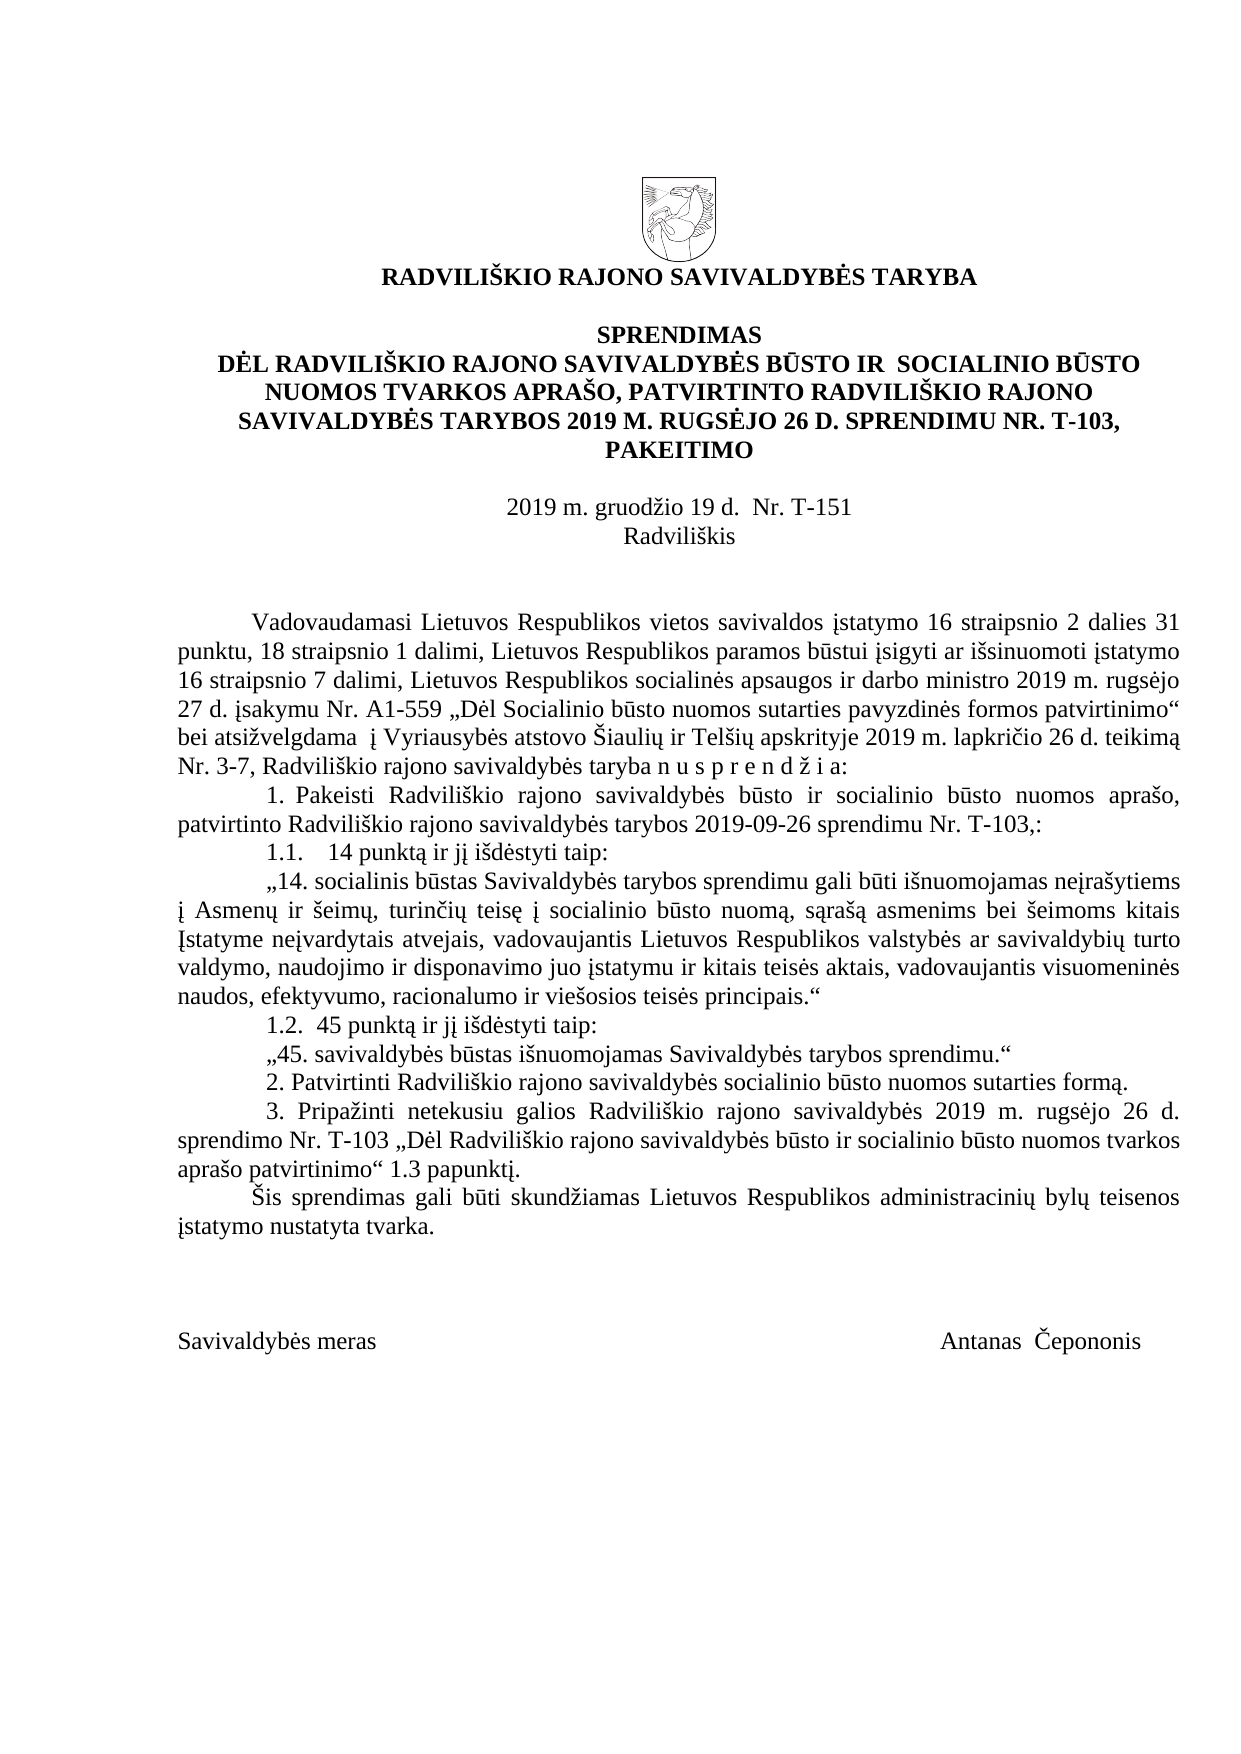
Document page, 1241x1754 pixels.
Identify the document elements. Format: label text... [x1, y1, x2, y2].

text Vadovaudamasi Lietuvos Respublikos vietos savivaldos įstatymo 16 straipsnio 2 dalies 31 punktu, 18 straipsnio 1 dalimi, Lietuvos Respublikos paramos būstui įsigyti ar išsinuomoti įstatymo 16 straipsnio 7 dalimi, Lietuvos Respublikos socialinės apsaugos ir darbo ministro 2019 m. rugsėjo 27 d. įsakymu Nr. A1-559 „Dėl Socialinio būsto nuomos sutarties pavyzdinės formos patvirtinimo“ bei atsižvelgdama į Vyriausybės atstovo Šiaulių ir Telšių apskrityje 2019 m. lapkričio 26 d. teikimą Nr. 3-7, Radviliškio rajono savivaldybės taryba n u s p r e n d ž i a: [177, 607, 1181, 780]
text „14. socialinis būstas Savivaldybės tarybos sprendimu gali būti išnuomojamas neįrašytiems į Asmenų ir šeimų, turinčių teisę į socialinio būsto nuomą, sąrašą asmenims bei šeimoms kitais Įstatyme neįvardytais atvejais, vadovaujantis Lietuvos Respublikos valstybės ar savivaldybių turto valdymo, naudojimo ir disponavimo juo įstatymu ir kitais teisės aktais, vadovaujantis visuomeninės naudos, efektyvumo, racionalumo ir viešosios teisės principais.“ [177, 866, 1181, 1010]
text 1. Pakeisti Radviliškio rajono savivaldybės būsto ir socialinio būsto nuomos aprašo, patvirtinto Radviliškio rajono savivaldybės tarybos 2019-09-26 sprendimu Nr. T-103,: [177, 780, 1181, 837]
text 2. Patvirtinti Radviliškio rajono savivaldybės socialinio būsto nuomos sutarties formą. [177, 1067, 1181, 1096]
text 1.2. 45 punktą ir jį išdėstyti taip: [177, 1010, 1181, 1039]
text Šis sprendimas gali būti skundžiamas Lietuvos Respublikos administracinių bylų teisenos įstatymo nustatyta tvarka. [177, 1182, 1181, 1240]
text „45. savivaldybės būstas išnuomojamas Savivaldybės tarybos sprendimu.“ [177, 1039, 1181, 1067]
text 2019 m. gruodžio 19 d. Nr. T-151 [177, 492, 1181, 521]
text DĖL RADVILIŠKIO RAJONO SAVIVALDYBĖS BŪSTO IR SOCIALINIO BŪSTO NUOMOS TVARKOS APRAŠO, PATVIRTINTO RADVILIŠKIO RAJONO SAVIVALDYBĖS TARYBOS 2019 M. RUGSĖJO 26 D. SPRENDIMU NR. T-103, PAKEITIMO [177, 349, 1181, 464]
text SPRENDIMAS [177, 320, 1181, 349]
text 3. Pripažinti netekusiu galios Radviliškio rajono savivaldybės 2019 m. rugsėjo 26 d. sprendimo Nr. T-103 „Dėl Radviliškio rajono savivaldybės būsto ir socialinio būsto nuomos tvarkos aprašo patvirtinimo“ 1.3 papunktį. [177, 1096, 1181, 1182]
text RADVILIŠKIO RAJONO SAVIVALDYBĖS TARYBA [177, 262, 1181, 291]
text 1.1. 14 punktą ir jį išdėstyti taip: [177, 837, 1181, 866]
text Radviliškis [177, 521, 1181, 550]
text Savivaldybės meras Antanas Čepononis [177, 1326, 1181, 1355]
